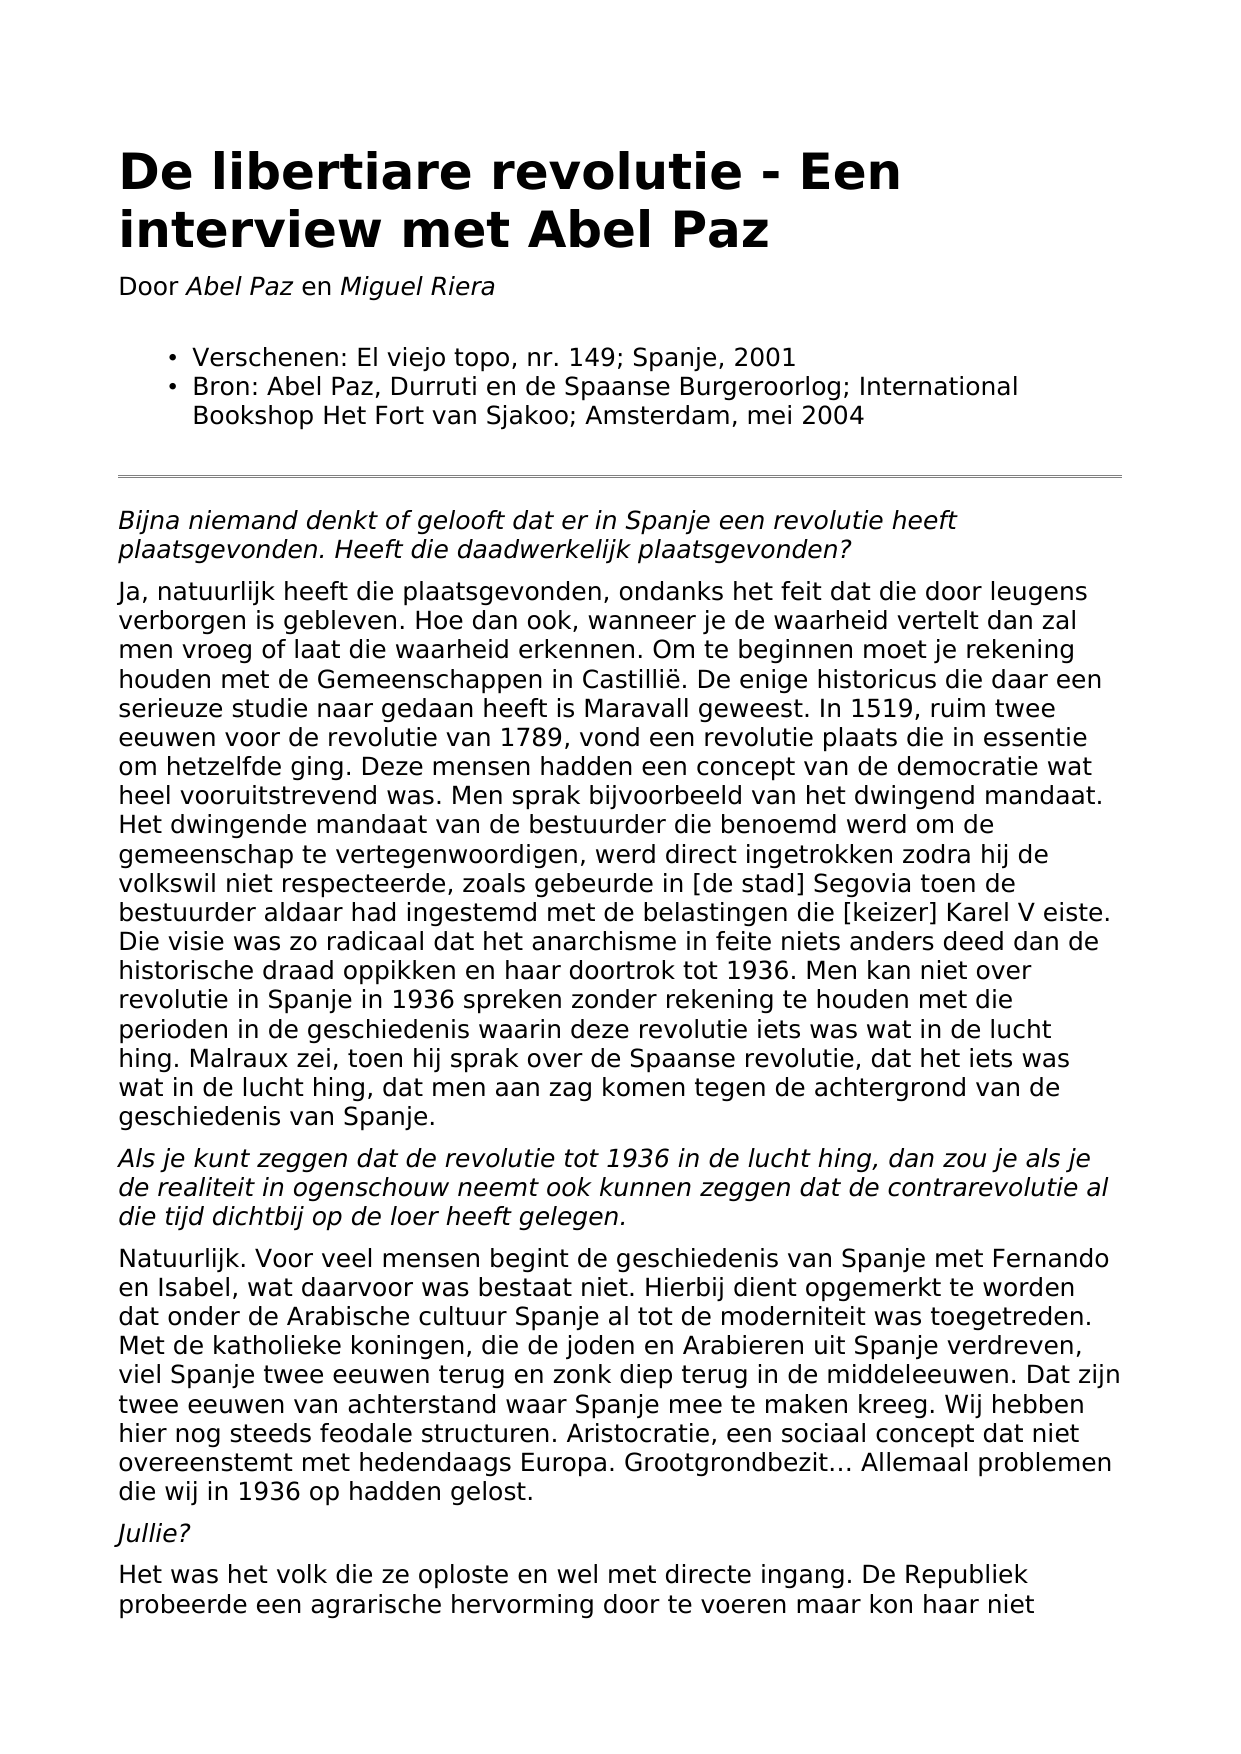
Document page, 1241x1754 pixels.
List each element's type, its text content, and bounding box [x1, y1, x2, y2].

text Jullie? [118, 1519, 1122, 1548]
text Als je kunt zeggen dat de revolutie tot 1936 in de lucht hing, dan zou je als je de realiteit in ogenschouw neemt ook kunnen zeggen dat de contrarevolutie al die tijd dichtbij op de loer heeft gelegen. [118, 1144, 1122, 1232]
text Door Abel Paz en Miguel Riera [118, 272, 1122, 301]
text Bijna niemand denkt of gelooft dat er in Spanje een revolutie heeft plaatsgevonden. Heeft die daadwerkelijk plaatsgevonden? [118, 507, 1122, 565]
subtitle De libertiare revolutie - Een interview met Abel Paz [118, 143, 1122, 259]
text Natuurlijk. Voor veel mensen begint de geschiedenis van Spanje met Fernando en Isabel, wat daarvoor was bestaat niet. Hierbij dient opgemerkt te worden dat onder de Arabische cultuur Spanje al tot de moderniteit was toegetreden. Met de katholieke koningen, die de joden en Arabieren uit Spanje verdreven, viel Spanje twee eeuwen terug en zonk diep terug in de middeleeuwen. Dat zijn twee eeuwen van achterstand waar Spanje mee te maken kreeg. Wij hebben hier nog steeds feodale structuren. Aristocratie, een sociaal concept dat niet overeenstemt met hedendaags Europa. Grootgrondbezit… Allemaal problemen die wij in 1936 op hadden gelost. [118, 1244, 1122, 1507]
list Bron: Abel Paz, Durruti en de Spaanse Burgeroorlog; International Bookshop Het Fort van Sjakoo; Amsterdam, mei 2004 [177, 372, 1122, 431]
list Verschenen: El viejo topo, nr. 149; Spanje, 2001 [177, 343, 1122, 372]
text Ja, natuurlijk heeft die plaatsgevonden, ondanks het feit dat die door leugens verborgen is gebleven. Hoe dan ook, wanneer je de waarheid vertelt dan zal men vroeg of laat die waarheid erkennen. Om te beginnen moet je rekening houden met de Gemeenschappen in Castillië. De enige historicus die daar een serieuze studie naar gedaan heeft is Maravall geweest. In 1519, ruim twee eeuwen voor de revolutie van 1789, vond een revolutie plaats die in essentie om hetzelfde ging. Deze mensen hadden een concept van de democratie wat heel vooruitstrevend was. Men sprak bijvoorbeeld van het dwingend mandaat. Het dwingende mandaat van de bestuurder die benoemd werd om de gemeenschap te vertegenwoordigen, werd direct ingetrokken zodra hij de volkswil niet respecteerde, zoals gebeurde in [de stad] Segovia toen de bestuurder aldaar had ingestemd met de belastingen die [keizer] Karel V eiste. Die visie was zo radicaal dat het anarchisme in feite niets anders deed dan de historische draad oppikken en haar doortrok tot 1936. Men kan niet over revolutie in Spanje in 1936 spreken zonder rekening te houden met die perioden in de geschiedenis waarin deze revolutie iets was wat in de lucht hing. Malraux zei, toen hij sprak over de Spaanse revolutie, dat het iets was wat in de lucht hing, dat men aan zag komen tegen de achtergrond van de geschiedenis van Spanje. [118, 577, 1122, 1132]
text Het was het volk die ze oploste en wel met directe ingang. De Republiek probeerde een agrarische hervorming door te voeren maar kon haar niet [118, 1561, 1122, 1619]
